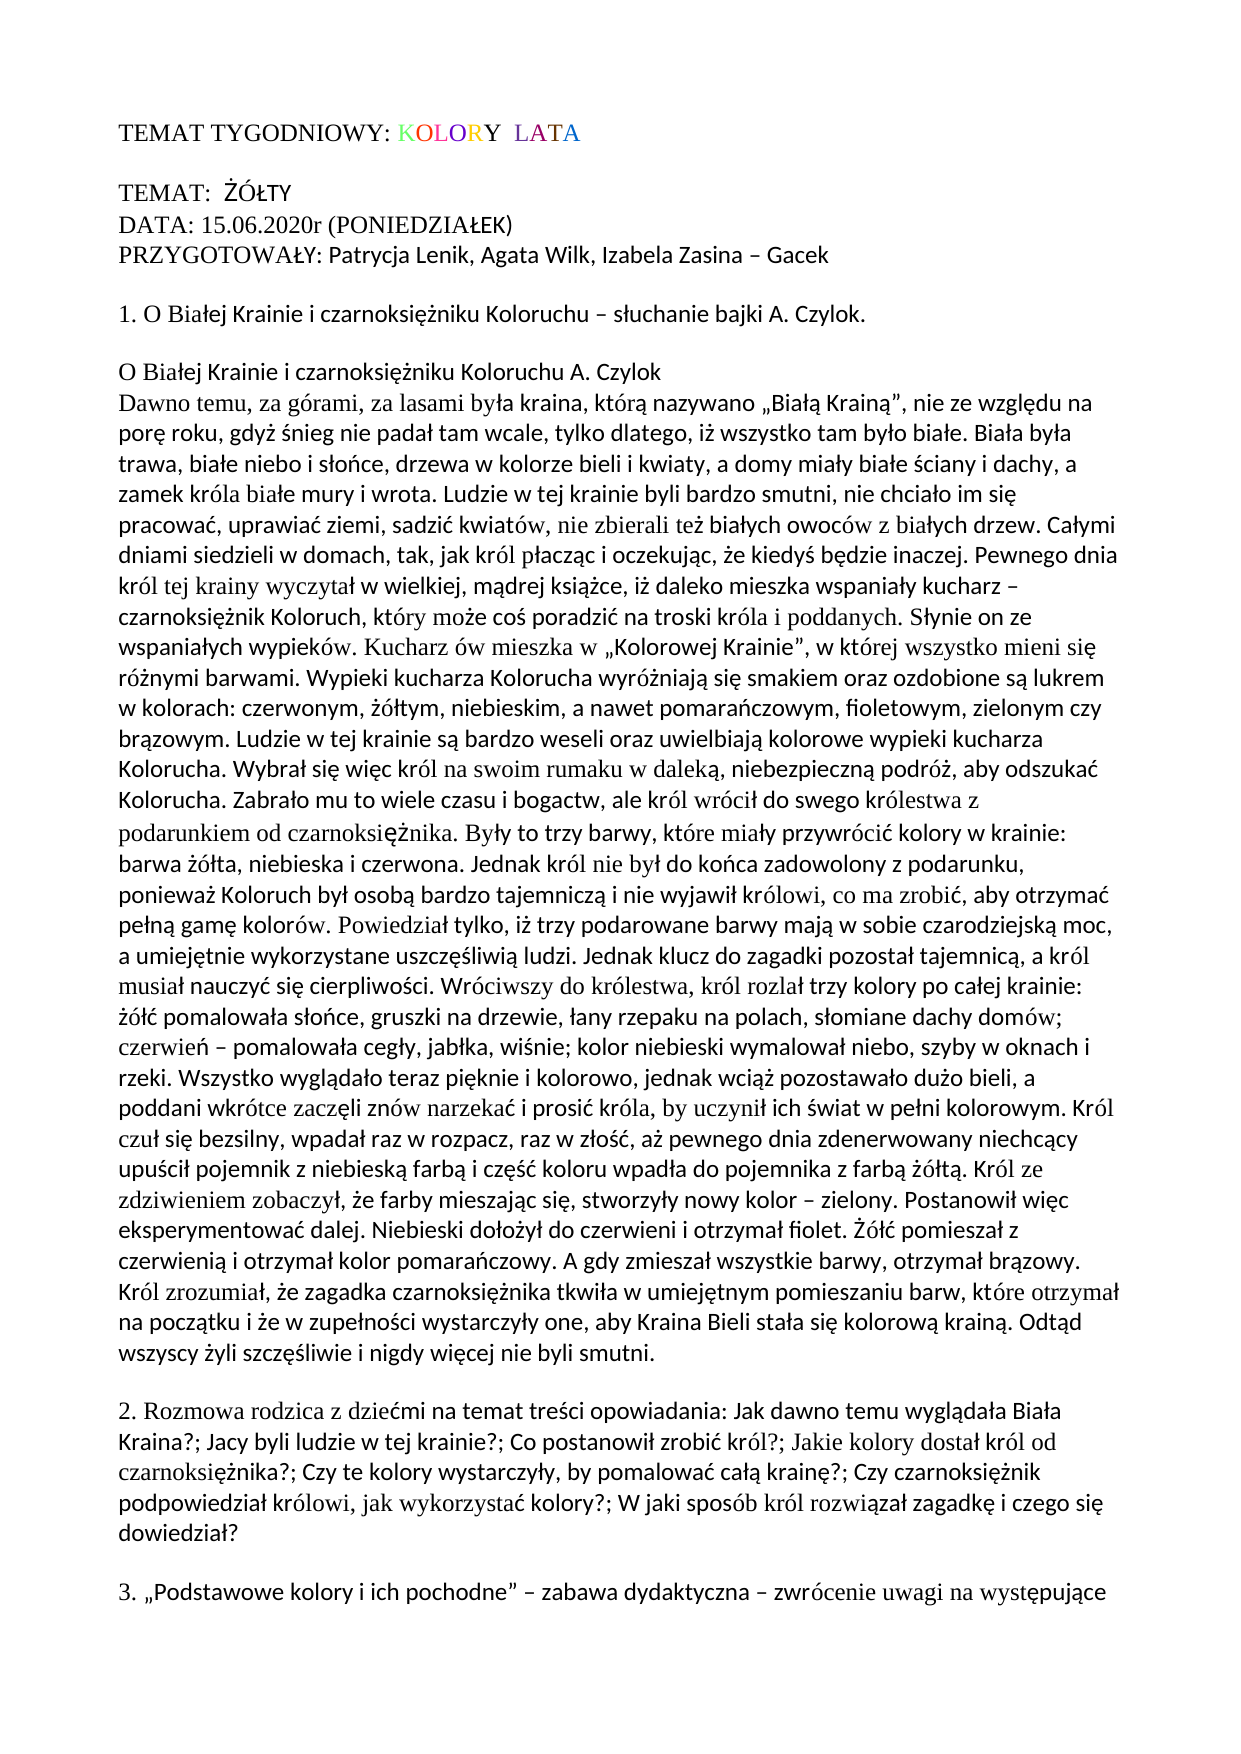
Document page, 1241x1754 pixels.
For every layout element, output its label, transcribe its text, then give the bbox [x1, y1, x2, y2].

text 2. Rozmowa rodzica z dziećmi na temat treści opowiadania: Jak dawno temu wyglądała Biała Kraina?; Jacy byli ludzie w tej krainie?; Co postanowił zrobić król?; Jakie kolory dostał król od czarnoksiężnika?; Czy te kolory wystarczyły, by pomalować całą krainę?; Czy czarnoksiężnik podpowiedział królowi, jak wykorzystać kolory?; W jaki sposób król rozwiązał zagadkę i czego się dowiedział? [118, 1395, 1122, 1548]
text DATA: 15.06.2020r (PONIEDZIAŁEK) [118, 209, 1122, 239]
text 1. O Białej Krainie i czarnoksiężniku Koloruchu – słuchanie bajki A. Czylok. [118, 298, 1122, 328]
text TEMAT: ŻÓŁTY [118, 175, 1122, 209]
text Dawno temu, za górami, za lasami była kraina, którą nazywano „Białą Krainą”, nie ze względu na porę roku, gdyż śnieg nie padał tam wcale, tylko dlatego, iż wszystko tam było białe. Biała była trawa, białe niebo i słońce, drzewa w kolorze bieli i kwiaty, a domy miały białe ściany i dachy, a zamek króla białe mury i wrota. Ludzie w tej krainie byli bardzo smutni, nie chciało im się pracować, uprawiać ziemi, sadzić kwiatów, nie zbierali też białych owoców z białych drzew. Całymi dniami siedzieli w domach, tak, jak król płacząc i oczekując, że kiedyś będzie inaczej. Pewnego dnia król tej krainy wyczytał w wielkiej, mądrej książce, iż daleko mieszka wspaniały kucharz – czarnoksiężnik Koloruch, który może coś poradzić na troski króla i poddanych. Słynie on ze wspaniałych wypieków. Kucharz ów mieszka w „Kolorowej Krainie”, w której wszystko mieni się różnymi barwami. Wypieki kucharza Kolorucha wyróżniają się smakiem oraz ozdobione są lukrem w kolorach: czerwonym, żółtym, niebieskim, a nawet pomarańczowym, fioletowym, zielonym czy brązowym. Ludzie w tej krainie są bardzo weseli oraz uwielbiają kolorowe wypieki kucharza Kolorucha. Wybrał się więc król na swoim rumaku w daleką, niebezpieczną podróż, aby odszukać Kolorucha. Zabrało mu to wiele czasu i bogactw, ale król wrócił do swego królestwa z podarunkiem od czarnoksiężnika. Były to trzy barwy, które miały przywrócić kolory w krainie: barwa żółta, niebieska i czerwona. Jednak król nie był do końca zadowolony z podarunku, ponieważ Koloruch był osobą bardzo tajemniczą i nie wyjawił królowi, co ma zrobić, aby otrzymać pełną gamę kolorów. Powiedział tylko, iż trzy podarowane barwy mają w sobie czarodziejską moc, a umiejętnie wykorzystane uszczęśliwią ludzi. Jednak klucz do zagadki pozostał tajemnicą, a król musiał nauczyć się cierpliwości. Wróciwszy do królestwa, król rozlał trzy kolory po całej krainie: żółć pomalowała słońce, gruszki na drzewie, łany rzepaku na polach, słomiane dachy domów; czerwień – pomalowała cegły, jabłka, wiśnie; kolor niebieski wymalował niebo, szyby w oknach i rzeki. Wszystko wyglądało teraz pięknie i kolorowo, jednak wciąż pozostawało dużo bieli, a poddani wkrótce zaczęli znów narzekać i prosić króla, by uczynił ich świat w pełni kolorowym. Król czuł się bezsilny, wpadał raz w rozpacz, raz w złość, aż pewnego dnia zdenerwowany niechcący upuścił pojemnik z niebieską farbą i część koloru wpadła do pojemnika z farbą żółtą. Król ze zdziwieniem zobaczył, że farby mieszając się, stworzyły nowy kolor – zielony. Postanowił więc eksperymentować dalej. Niebieski dołożył do czerwieni i otrzymał fiolet. Żółć pomieszał z czerwienią i otrzymał kolor pomarańczowy. A gdy zmieszał wszystkie barwy, otrzymał brązowy. Król zrozumiał, że zagadka czarnoksiężnika tkwiła w umiejętnym pomieszaniu barw, które otrzymał na początku i że w zupełności wystarczyły one, aby Kraina Bieli stała się kolorową krainą. Odtąd wszyscy żyli szczęśliwie i nigdy więcej nie byli smutni. [118, 387, 1122, 1367]
text 3. „Podstawowe kolory i ich pochodne” – zabawa dydaktyczna – zwrócenie uwagi na występujące [118, 1576, 1122, 1606]
text PRZYGOTOWAŁY: Patrycja Lenik, Agata Wilk, Izabela Zasina – Gacek [118, 239, 1122, 270]
text TEMAT TYGODNIOWY: KOLORY LATA [118, 118, 1122, 147]
text O Białej Krainie i czarnoksiężniku Koloruchu A. Czylok [118, 357, 1122, 387]
